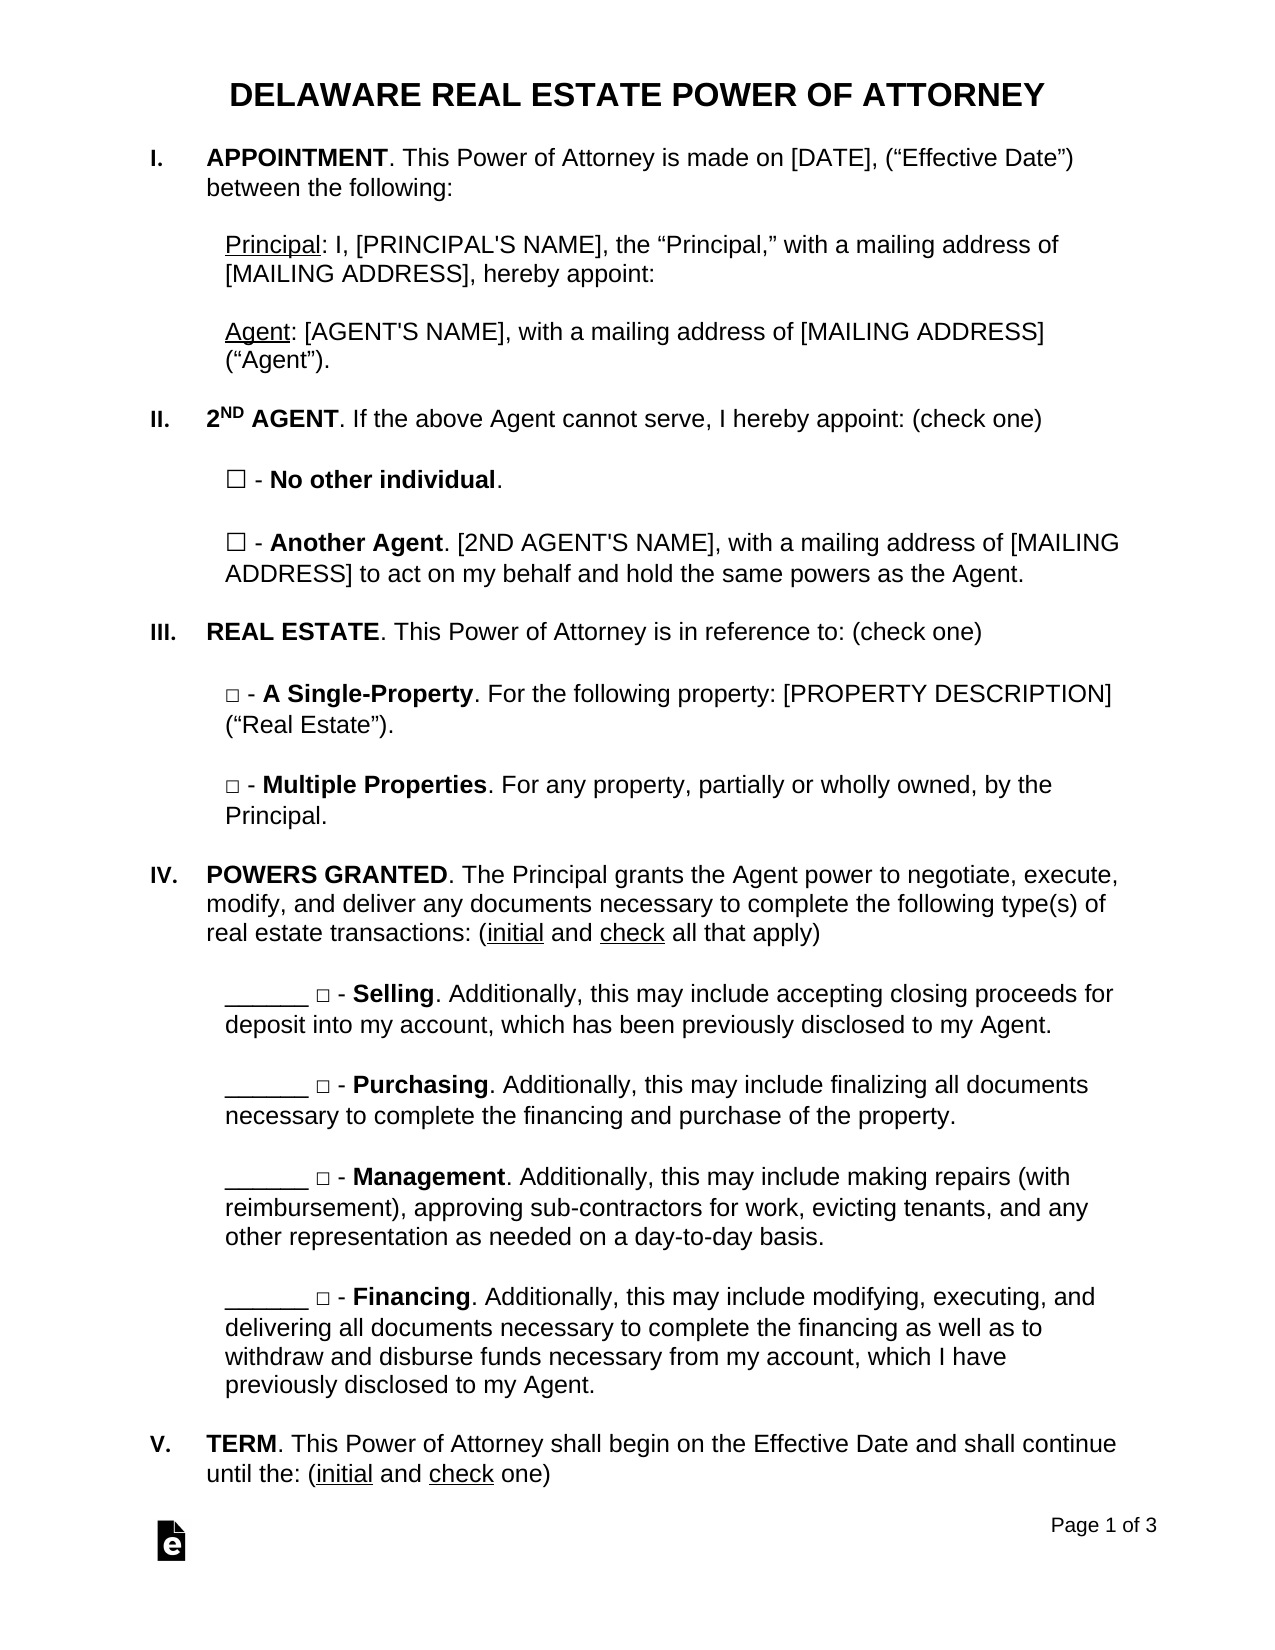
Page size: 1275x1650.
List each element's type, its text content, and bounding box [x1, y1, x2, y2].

list TERM. This Power of Attorney shall begin on the Effective Date and shall continue until the: (initial and check one) [150, 1428, 1125, 1487]
list 2ND AGENT. If the above Agent cannot serve, I hereby appoint: (check one) [150, 403, 1125, 433]
text Agent: [AGENT'S NAME], with a mailing address of [MAILING ADDRESS] (“Agent”). [225, 316, 1125, 374]
list POWERS GRANTED. The Principal grants the Agent power to negotiate, execute, modify, and deliver any documents necessary to complete the following type(s) of real estate transactions: (initial and check all that apply) [150, 859, 1125, 947]
text ______ ☐ - Management. Additionally, this may include making repairs (with reimbursement), approving sub-contractors for work, evicting tenants, and any other representation as needed on a day-to-day basis. [225, 1159, 1125, 1250]
text ☐ - Multiple Properties. For any property, partially or wholly owned, by the Principal. [225, 767, 1125, 830]
text ☐ - A Single-Property. For the following property: [PROPERTY DESCRIPTION] (“Real Estate”). [225, 676, 1125, 738]
text ______ ☐ - Purchasing. Additionally, this may include finalizing all documents necessary to complete the financing and purchase of the property. [225, 1067, 1125, 1130]
list REAL ESTATE. This Power of Attorney is in reference to: (check one) [150, 616, 1125, 647]
text ______ ☐ - Selling. Additionally, this may include accepting closing proceeds for deposit into my account, which has been previously disclosed to my Agent. [225, 976, 1125, 1038]
text ☐ - No other individual. [225, 462, 1125, 496]
text ☐ - Another Agent. [2ND AGENT'S NAME], with a mailing address of [MAILING ADDRESS] to act on my behalf and hold the same powers as the Agent. [225, 525, 1125, 588]
text ______ ☐ - Financing. Additionally, this may include modifying, executing, and delivering all documents necessary to complete the financing as well as to withdraw and disburse funds necessary from my account, which I have previously disclosed to my Agent. [225, 1279, 1125, 1399]
list APPOINTMENT. This Power of Attorney is made on [DATE], (“Effective Date”) between the following: [150, 142, 1125, 201]
text DELAWARE REAL ESTATE POWER OF ATTORNEY [150, 75, 1125, 113]
text Principal: I, [PRINCIPAL'S NAME], the “Principal,” with a mailing address of [MAILING ADDRESS], hereby appoint: [225, 230, 1125, 288]
